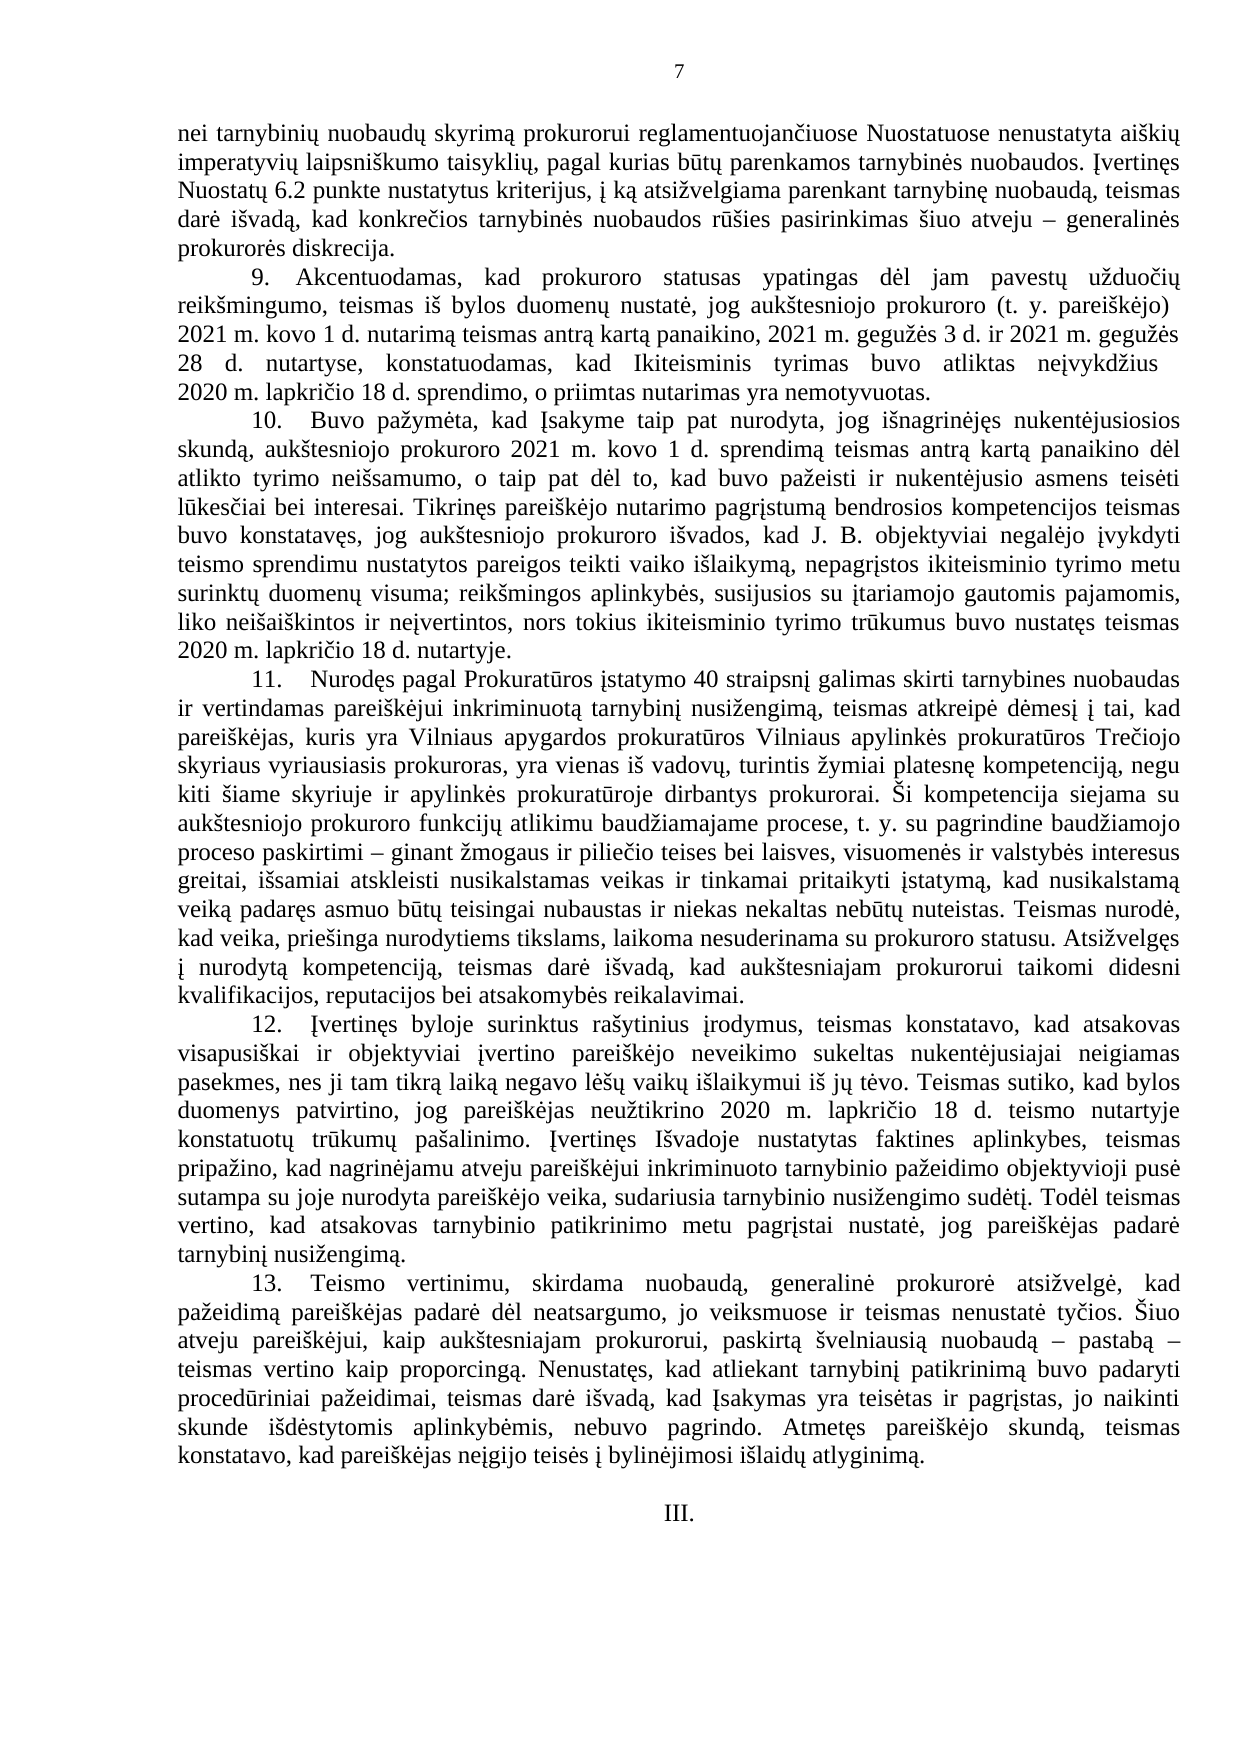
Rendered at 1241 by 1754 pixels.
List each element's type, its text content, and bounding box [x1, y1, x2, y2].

text III. [177, 1498, 1181, 1527]
text 13. Teismo vertinimu, skirdama nuobaudą, generalinė prokurorė atsižvelgė, kad pažeidimą pareiškėjas padarė dėl neatsargumo, jo veiksmuose ir teismas nenustatė tyčios. Šiuo atveju pareiškėjui, kaip aukštesniajam prokurorui, paskirtą švelniausią nuobaudą – pastabą – teismas vertino kaip proporcingą. Nenustatęs, kad atliekant tarnybinį patikrinimą buvo padaryti procedūriniai pažeidimai, teismas darė išvadą, kad Įsakymas yra teisėtas ir pagrįstas, jo naikinti skunde išdėstytomis aplinkybėmis, nebuvo pagrindo. Atmetęs pareiškėjo skundą, teismas konstatavo, kad pareiškėjas neįgijo teisės į bylinėjimosi išlaidų atlyginimą. [177, 1268, 1181, 1469]
text 11. Nurodęs pagal Prokuratūros įstatymo 40 straipsnį galimas skirti tarnybines nuobaudas ir vertindamas pareiškėjui inkriminuotą tarnybinį nusižengimą, teismas atkreipė dėmesį į tai, kad pareiškėjas, kuris yra Vilniaus apygardos prokuratūros Vilniaus apylinkės prokuratūros Trečiojo skyriaus vyriausiasis prokuroras, yra vienas iš vadovų, turintis žymiai platesnę kompetenciją, negu kiti šiame skyriuje ir apylinkės prokuratūroje dirbantys prokurorai. Ši kompetencija siejama su aukštesniojo prokuroro funkcijų atlikimu baudžiamajame procese, t. y. su pagrindine baudžiamojo proceso paskirtimi – ginant žmogaus ir piliečio teises bei laisves, visuomenės ir valstybės interesus greitai, išsamiai atskleisti nusikalstamas veikas ir tinkamai pritaikyti įstatymą, kad nusikalstamą veiką padaręs asmuo būtų teisingai nubaustas ir niekas nekaltas nebūtų nuteistas. Teismas nurodė, kad veika, priešinga nurodytiems tikslams, laikoma nesuderinama su prokuroro statusu. Atsižvelgęs į nurodytą kompetenciją, teismas darė išvadą, kad aukštesniajam prokurorui taikomi didesni kvalifikacijos, reputacijos bei atsakomybės reikalavimai. [177, 664, 1181, 1009]
text 9. Akcentuodamas, kad prokuroro statusas ypatingas dėl jam pavestų užduočių reikšmingumo, teismas iš bylos duomenų nustatė, jog aukštesniojo prokuroro (t. y. pareiškėjo) 2021 m. kovo 1 d. nutarimą teismas antrą kartą panaikino, 2021 m. gegužės 3 d. ir 2021 m. gegužės 28 d. nutartyse, konstatuodamas, kad Ikiteisminis tyrimas buvo atliktas neįvykdžius 2020 m. lapkričio 18 d. sprendimo, o priimtas nutarimas yra nemotyvuotas. [177, 262, 1181, 406]
text nei tarnybinių nuobaudų skyrimą prokurorui reglamentuojančiuose Nuostatuose nenustatyta aiškių imperatyvių laipsniškumo taisyklių, pagal kurias būtų parenkamos tarnybinės nuobaudos. Įvertinęs Nuostatų 6.2 punkte nustatytus kriterijus, į ką atsižvelgiama parenkant tarnybinę nuobaudą, teismas darė išvadą, kad konkrečios tarnybinės nuobaudos rūšies pasirinkimas šiuo atveju – generalinės prokurorės diskrecija. [177, 118, 1181, 262]
text 12. Įvertinęs byloje surinktus rašytinius įrodymus, teismas konstatavo, kad atsakovas visapusiškai ir objektyviai įvertino pareiškėjo neveikimo sukeltas nukentėjusiajai neigiamas pasekmes, nes ji tam tikrą laiką negavo lėšų vaikų išlaikymui iš jų tėvo. Teismas sutiko, kad bylos duomenys patvirtino, jog pareiškėjas neužtikrino 2020 m. lapkričio 18 d. teismo nutartyje konstatuotų trūkumų pašalinimo. Įvertinęs Išvadoje nustatytas faktines aplinkybes, teismas pripažino, kad nagrinėjamu atveju pareiškėjui inkriminuoto tarnybinio pažeidimo objektyvioji pusė sutampa su joje nurodyta pareiškėjo veika, sudariusia tarnybinio nusižengimo sudėtį. Todėl teismas vertino, kad atsakovas tarnybinio patikrinimo metu pagrįstai nustatė, jog pareiškėjas padarė tarnybinį nusižengimą. [177, 1009, 1181, 1268]
text 10. Buvo pažymėta, kad Įsakyme taip pat nurodyta, jog išnagrinėjęs nukentėjusiosios skundą, aukštesniojo prokuroro 2021 m. kovo 1 d. sprendimą teismas antrą kartą panaikino dėl atlikto tyrimo neišsamumo, o taip pat dėl to, kad buvo pažeisti ir nukentėjusio asmens teisėti lūkesčiai bei interesai. Tikrinęs pareiškėjo nutarimo pagrįstumą bendrosios kompetencijos teismas buvo konstatavęs, jog aukštesniojo prokuroro išvados, kad J. B. objektyviai negalėjo įvykdyti teismo sprendimu nustatytos pareigos teikti vaiko išlaikymą, nepagrįstos ikiteisminio tyrimo metu surinktų duomenų visuma; reikšmingos aplinkybės, susijusios su įtariamojo gautomis pajamomis, liko neišaiškintos ir neįvertintos, nors tokius ikiteisminio tyrimo trūkumus buvo nustatęs teismas 2020 m. lapkričio 18 d. nutartyje. [177, 406, 1181, 664]
